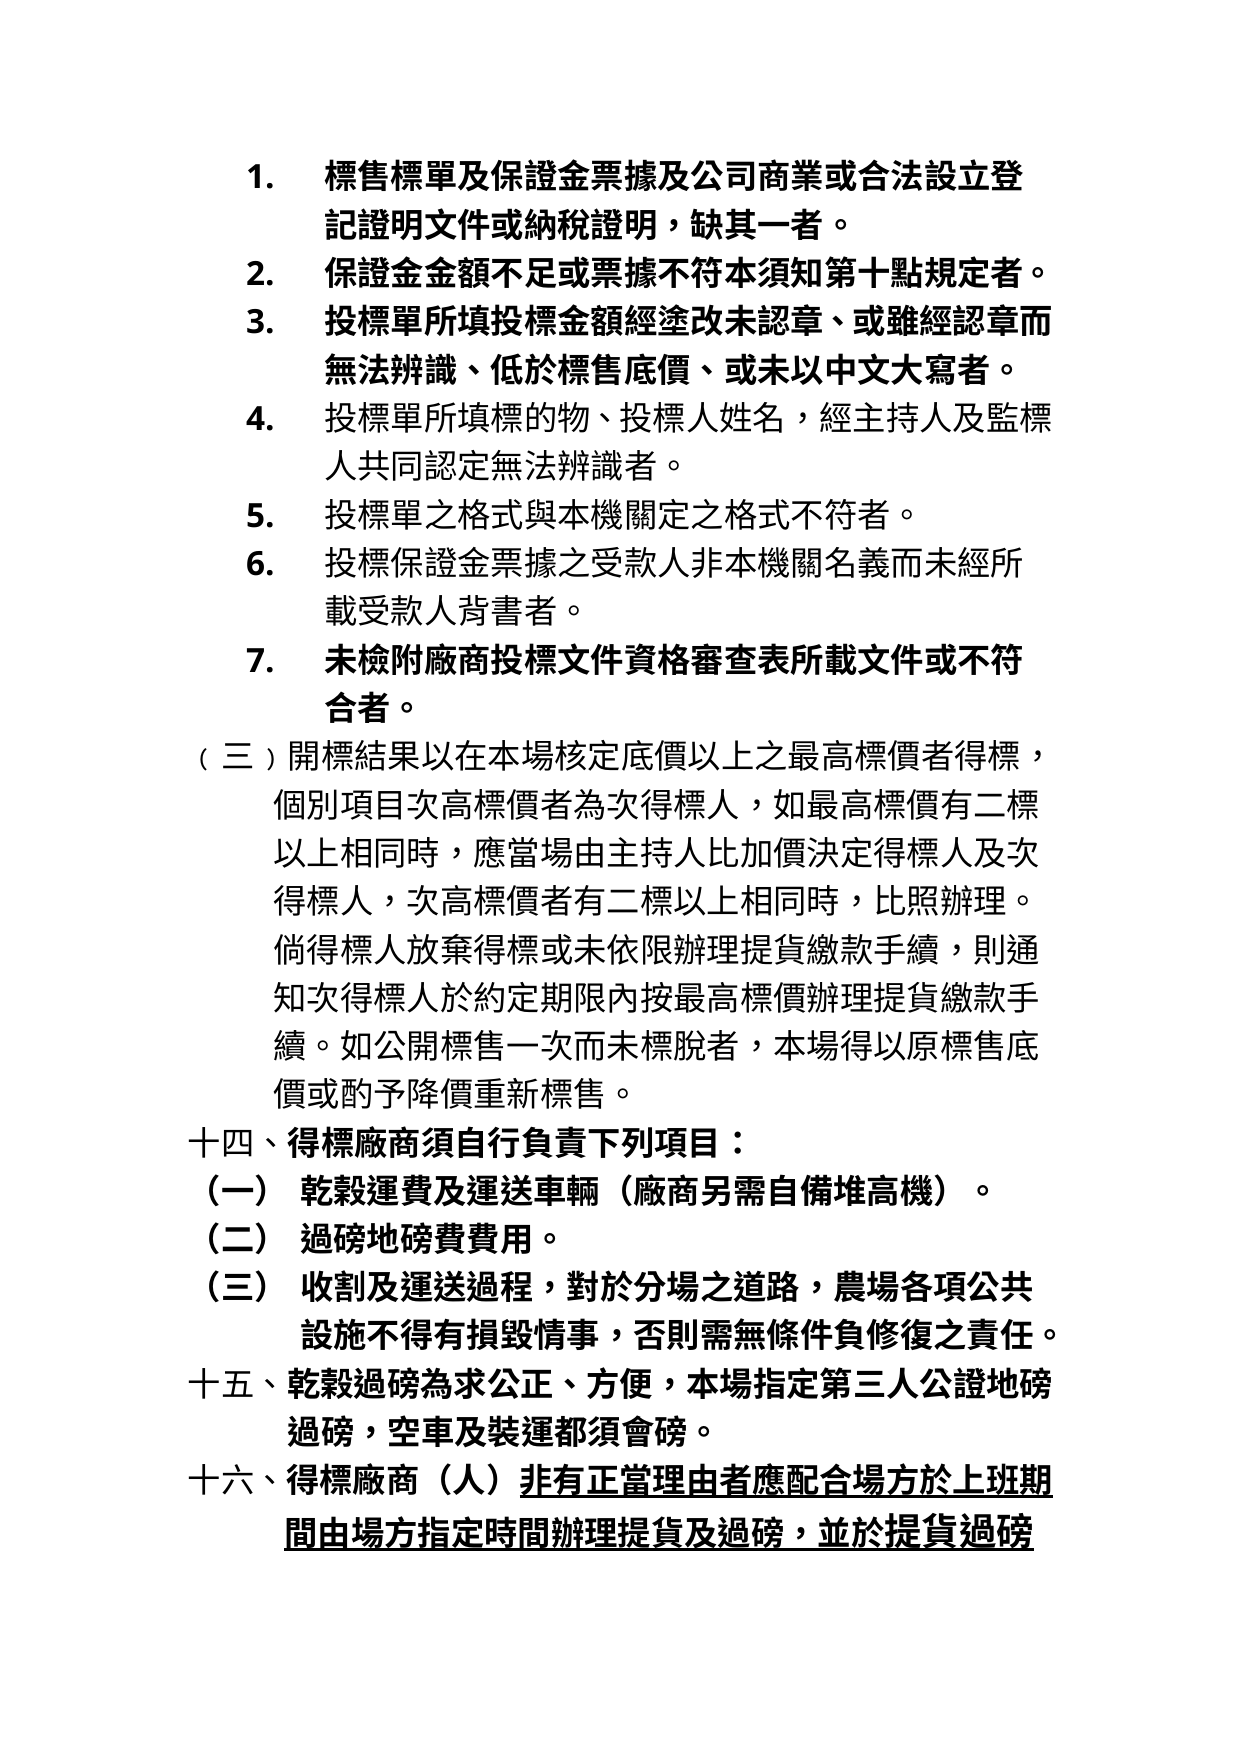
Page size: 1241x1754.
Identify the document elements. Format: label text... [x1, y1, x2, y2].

list 投標單之格式與本機關定之格式不符者。 [246, 488, 1053, 537]
list 乾榖運費及運送車輛（廠商另需自備堆高機）。 [187, 1164, 1053, 1213]
list 過磅地磅費費用。 [187, 1213, 1053, 1261]
list 未檢附廠商投標文件資格審查表所載文件或不符合者。 [246, 633, 1053, 730]
list 投標保證金票據之受款人非本機關名義而未經所載受款人背書者。 [246, 537, 1053, 633]
list 保證金金額不足或票據不符本須知第十點規定者。 [246, 247, 1053, 295]
list 標售標單及保證金票據及公司商業或合法設立登記證明文件或納稅證明，缺其一者。 [246, 150, 1053, 247]
text 十六、得標廠商（人）非有正當理由者應配合場方於上班期間由場方指定時間辦理提貨及過磅，並於提貨過磅前1-2日預先匯款至本場(匯款金額：預估重量*決標單價-保證金；匯款收據請攜至現場供查驗)，提貨過磅完成當日辦理結算，並依結算金額於現場以現金補繳(少補)，或由本場後續辦理退款(多退)（屆時所繳之保證金得抵繳貨款）。 [187, 1454, 1053, 1556]
list 投標單所填標的物、投標人姓名，經主持人及監標人共同認定無法辨識者。 [246, 392, 1053, 488]
text 十五、乾榖過磅為求公正、方便，本場指定第三人公證地磅過磅，空車及裝運都須會磅。 [187, 1357, 1053, 1454]
text ﹙三﹚開標結果以在本場核定底價以上之最高標價者得標，個別項目次高標價者為次得標人，如最高標價有二標以上相同時，應當場由主持人比加價決定得標人及次得標人，次高標價者有二標以上相同時，比照辦理。倘得標人放棄得標或未依限辦理提貨繳款手續，則通知次得標人於約定期限內按最高標價辦理提貨繳款手續。如公開標售一次而未標脫者，本場得以原標售底價或酌予降價重新標售。 [187, 730, 1053, 1116]
text 十四、得標廠商須自行負責下列項目： [187, 1116, 1053, 1164]
list 投標單所填投標金額經塗改未認章、或雖經認章而無法辨識、低於標售底價、或未以中文大寫者。 [246, 295, 1053, 392]
list 收割及運送過程，對於分場之道路，農場各項公共設施不得有損毀情事，否則需無條件負修復之責任。 [187, 1261, 1053, 1357]
